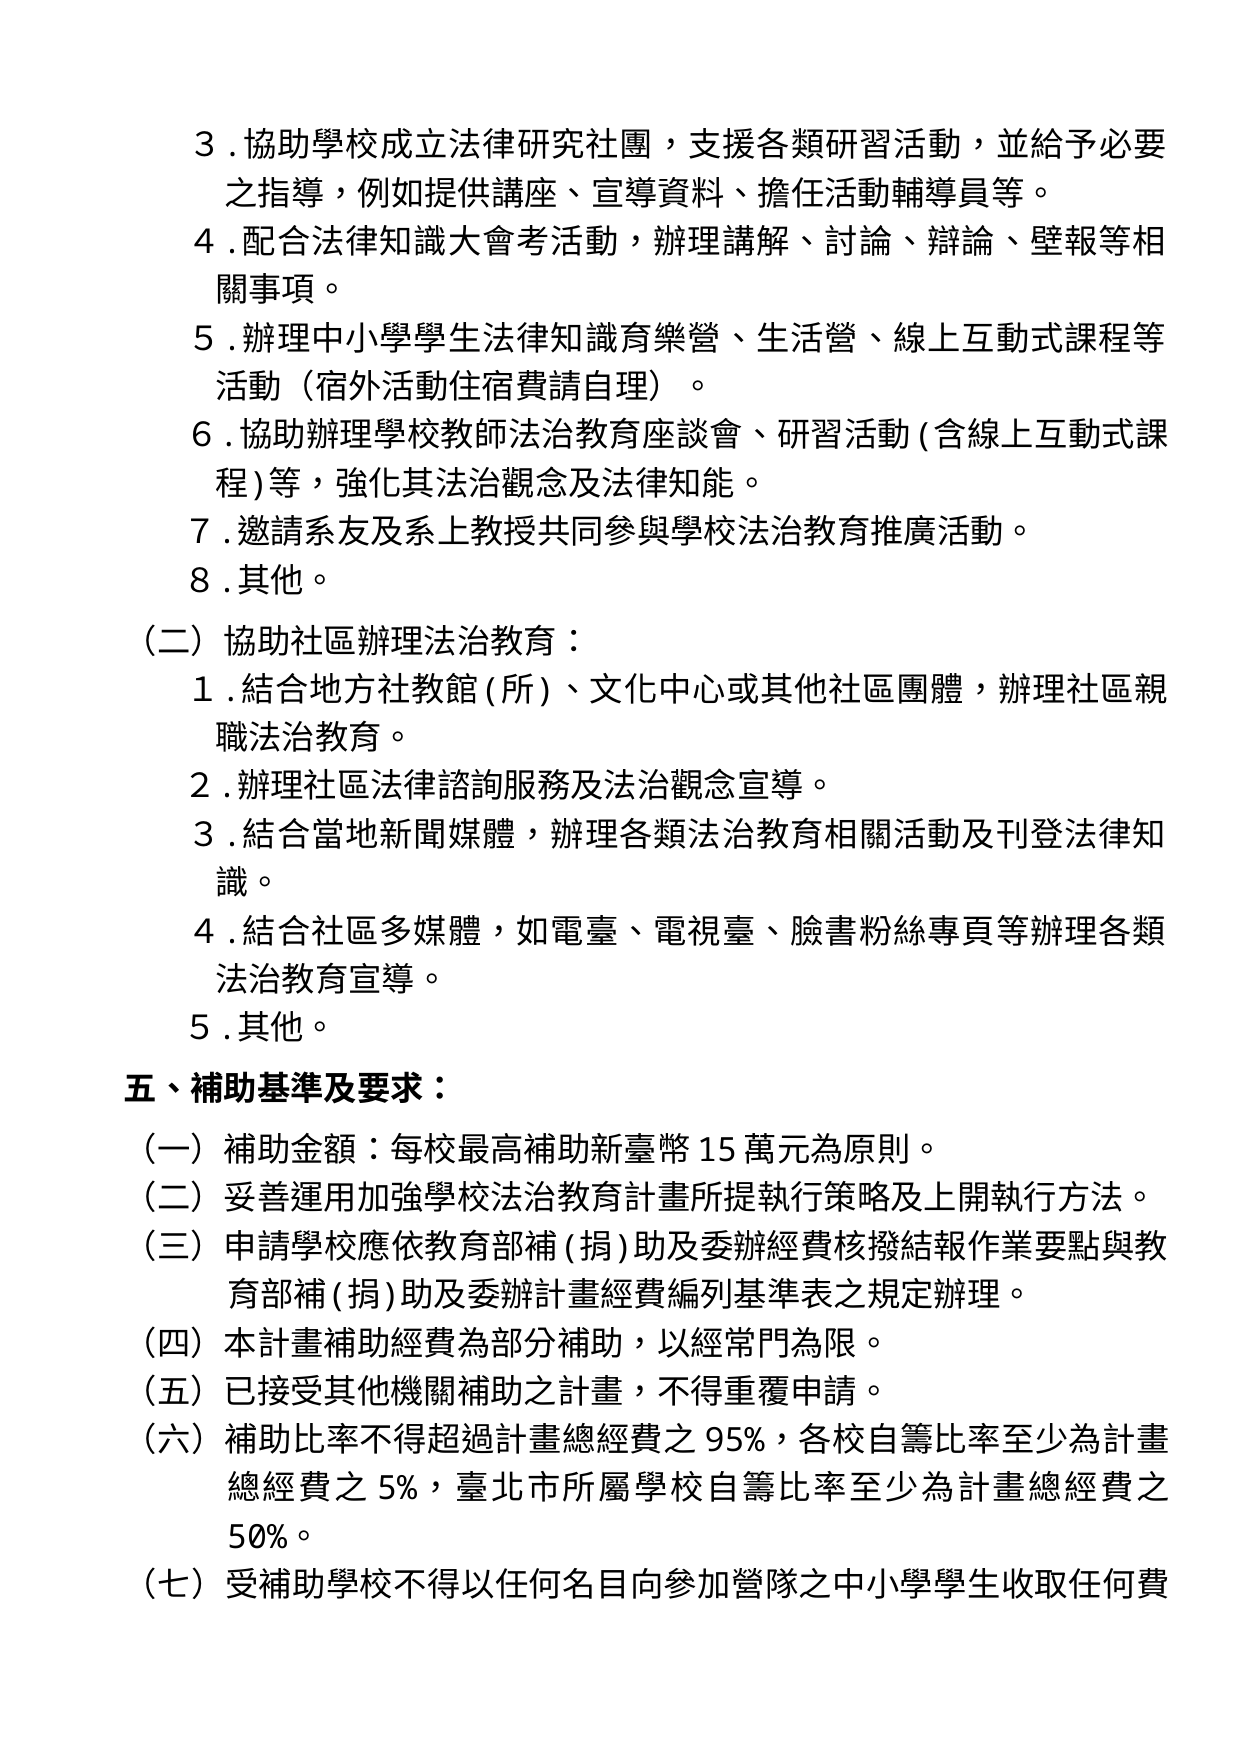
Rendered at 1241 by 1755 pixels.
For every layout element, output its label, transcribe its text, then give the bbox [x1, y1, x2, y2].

text ３.結合當地新聞媒體，辦理各類法治教育相關活動及刊登法律知識。 [123, 808, 1169, 904]
text （五）已接受其他機關補助之計畫，不得重覆申請。 [123, 1364, 1169, 1413]
text （六）補助比率不得超過計畫總經費之95%，各校自籌比率至少為計畫總經費之5%，臺北市所屬學校自籌比率至少為計畫總經費之50%。 [123, 1413, 1169, 1558]
text ８.其他。 [123, 553, 1169, 602]
text （三）申請學校應依教育部補(捐)助及委辦經費核撥結報作業要點與教育部補(捐)助及委辦計畫經費編列基準表之規定辦理。 [123, 1219, 1169, 1316]
text （二）協助社區辦理法治教育： [123, 614, 1169, 663]
text 五、補助基準及要求： [123, 1062, 1169, 1110]
text ４.配合法律知識大會考活動，辦理講解、討論、辯論、壁報等相關事項。 [123, 215, 1169, 311]
text ６.協助辦理學校教師法治教育座談會、研習活動(含線上互動式課程)等，強化其法治觀念及法律知能。 [123, 408, 1169, 505]
text （七）受補助學校不得以任何名目向參加營隊之中小學學生收取任何費 [123, 1558, 1169, 1606]
text （二）妥善運用加強學校法治教育計畫所提執行策略及上開執行方法。 [123, 1171, 1169, 1219]
text １.結合地方社教館(所)、文化中心或其他社區團體，辦理社區親職法治教育。 [123, 663, 1169, 759]
text ７.邀請系友及系上教授共同參與學校法治教育推廣活動。 [123, 505, 1169, 553]
text ５.其他。 [123, 1001, 1169, 1049]
text ４.結合社區多媒體，如電臺、電視臺、臉書粉絲專頁等辦理各類法治教育宣導。 [123, 904, 1169, 1001]
text ３.協助學校成立法律研究社團，支援各類研習活動，並給予必要之指導，例如提供講座、宣導資料、擔任活動輔導員等。 [124, 118, 1169, 215]
text （四）本計畫補助經費為部分補助，以經常門為限。 [123, 1316, 1169, 1364]
text ５.辦理中小學學生法律知識育樂營、生活營、線上互動式課程等活動（宿外活動住宿費請自理）。 [123, 311, 1169, 408]
text （一）補助金額：每校最高補助新臺幣15萬元為原則。 [123, 1123, 1169, 1171]
text ２.辦理社區法律諮詢服務及法治觀念宣導。 [123, 759, 1169, 808]
